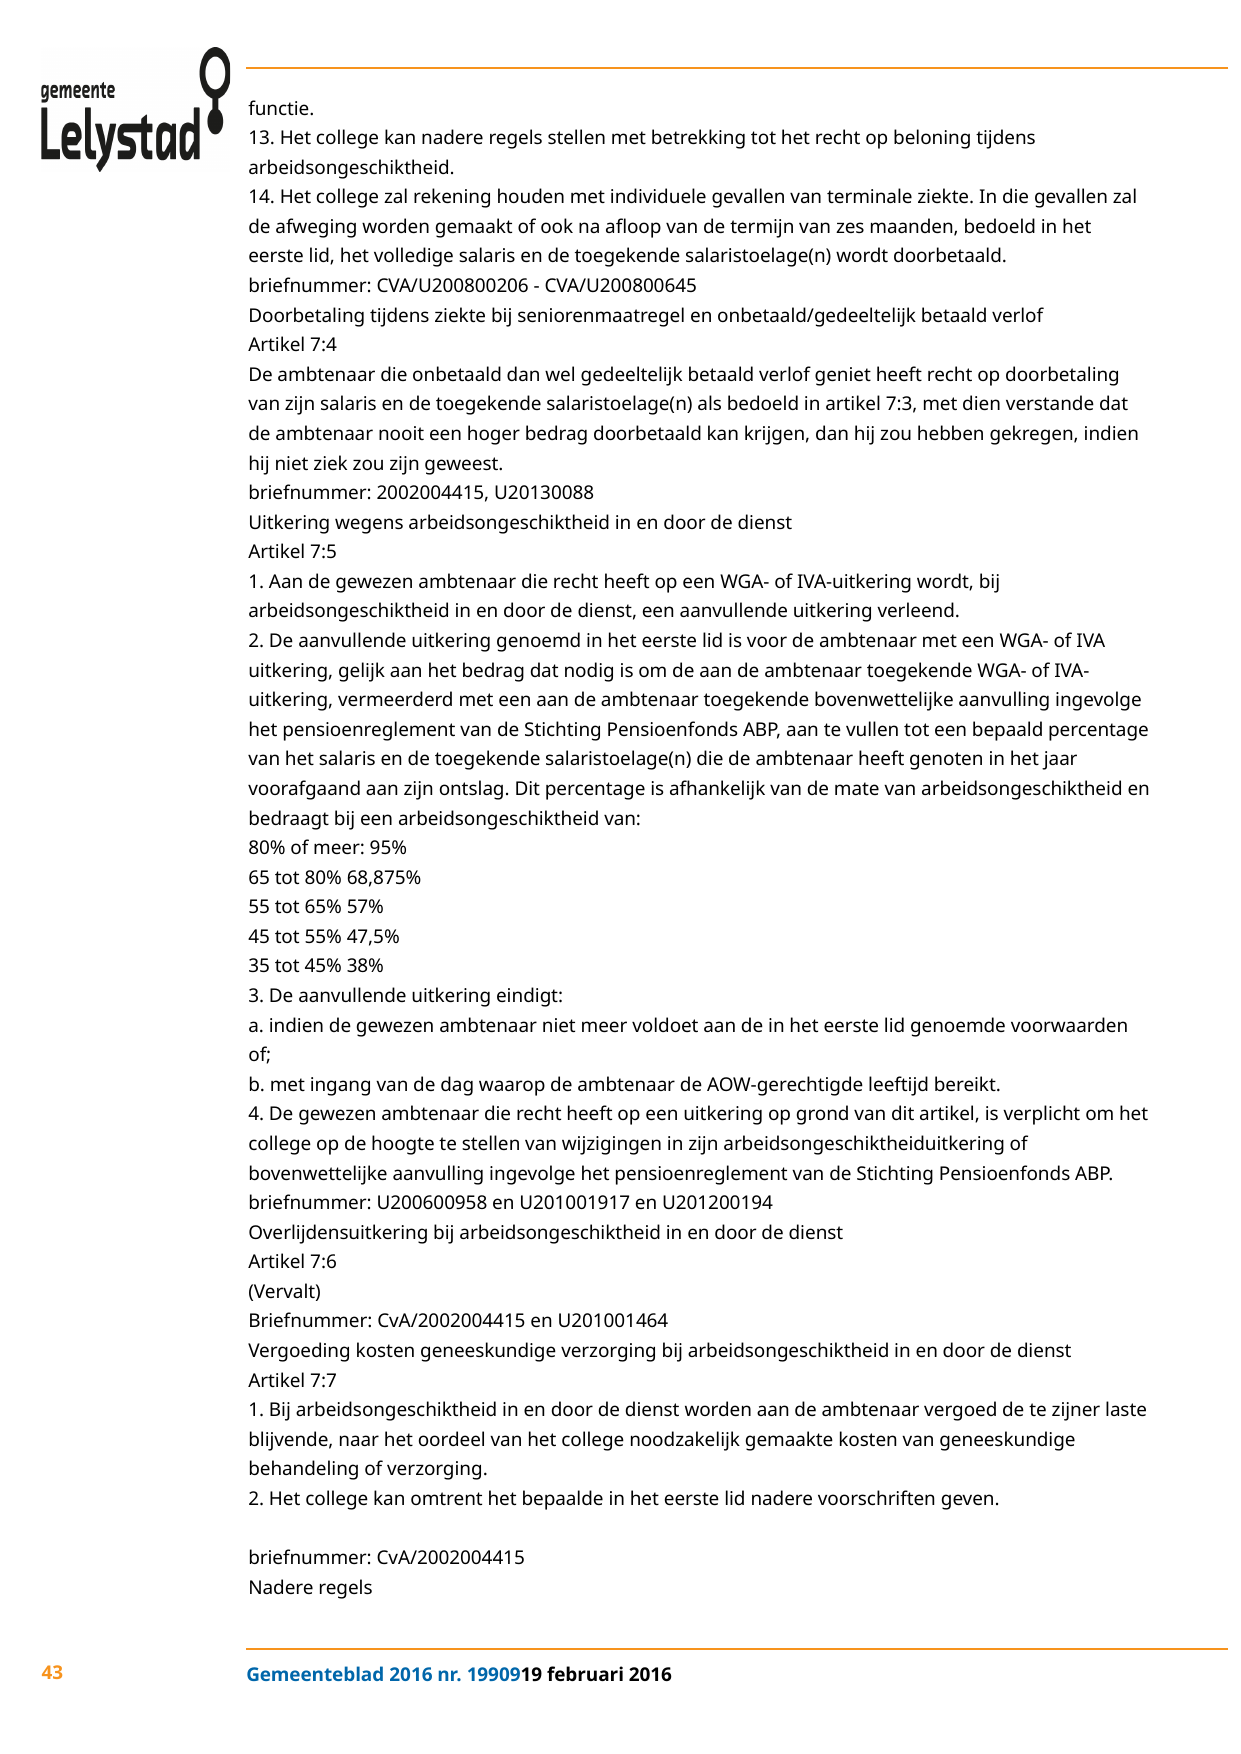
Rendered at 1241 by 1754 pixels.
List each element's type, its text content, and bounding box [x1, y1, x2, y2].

text 2. Het college kan omtrent het bepaalde in het eerste lid nadere voorschriften geven. [248, 1485, 1152, 1511]
text briefnummer: CVA/U200800206 - CVA/U200800645 [248, 272, 1152, 298]
text 3. De aanvullende uitkering eindigt: [248, 982, 1152, 1008]
text briefnummer: 2002004415, U20130088 [248, 479, 1152, 505]
text 35 tot 45% 38% [248, 953, 1152, 978]
text 14. Het college zal rekening houden met individuele gevallen van terminale ziekte. In die gevallen zal de afweging worden gemaakt of ook na afloop van de termijn van zes maanden, bedoeld in het eerste lid, het volledige salaris en de toegekende salaristoelage(n) wordt doorbetaald. [248, 183, 1152, 268]
text Artikel 7:5 [248, 538, 1152, 564]
picture [41, 47, 231, 172]
text 80% of meer: 95% [248, 834, 1152, 860]
text De ambtenaar die onbetaald dan wel gedeeltelijk betaald verlof geniet heeft recht op doorbetaling van zijn salaris en de toegekende salaristoelage(n) als bedoeld in artikel 7:3, met dien verstande dat de ambtenaar nooit een hoger bedrag doorbetaald kan krijgen, dan hij zou hebben gekregen, indien hij niet ziek zou zijn geweest. [248, 361, 1152, 476]
text briefnummer: U200600958 en U201001917 en U201200194 [248, 1189, 1152, 1215]
text b. met ingang van de dag waarop de ambtenaar de AOW-gerechtigde leeftijd bereikt. [248, 1071, 1152, 1097]
text Vergoeding kosten geneeskundige verzorging bij arbeidsongeschiktheid in en door de dienst [248, 1337, 1152, 1363]
text Briefnummer: CvA/2002004415 en U201001464 [248, 1308, 1152, 1333]
text Artikel 7:4 [248, 331, 1152, 357]
text Artikel 7:7 [248, 1367, 1152, 1393]
text 65 tot 80% 68,875% [248, 864, 1152, 890]
text (Vervalt) [248, 1278, 1152, 1304]
text functie. [248, 95, 1152, 121]
text 4. De gewezen ambtenaar die recht heeft op een uitkering op grond van dit artikel, is verplicht om het college op de hoogte te stellen van wijzigingen in zijn arbeidsongeschiktheiduitkering of bovenwettelijke aanvulling ingevolge het pensioenreglement van de Stichting Pensioenfonds ABP. [248, 1101, 1152, 1186]
text 1. Aan de gewezen ambtenaar die recht heeft op een WGA- of IVA-uitkering wordt, bij arbeidsongeschiktheid in en door de dienst, een aanvullende uitkering verleend. [248, 568, 1152, 623]
text Uitkering wegens arbeidsongeschiktheid in en door de dienst [248, 509, 1152, 535]
text 2. De aanvullende uitkering genoemd in het eerste lid is voor de ambtenaar met een WGA- of IVA uitkering, gelijk aan het bedrag dat nodig is om de aan de ambtenaar toegekende WGA- of IVA-uitkering, vermeerderd met een aan de ambtenaar toegekende bovenwettelijke aanvulling ingevolge het pensioenreglement van de Stichting Pensioenfonds ABP, aan te vullen tot een bepaald percentage van het salaris en de toegekende salaristoelage(n) die de ambtenaar heeft genoten in het jaar voorafgaand aan zijn ontslag. Dit percentage is afhankelijk van de mate van arbeidsongeschiktheid en bedraagt bij een arbeidsongeschiktheid van: [248, 627, 1152, 831]
text briefnummer: CvA/2002004415 [248, 1544, 1152, 1570]
text Doorbetaling tijdens ziekte bij seniorenmaatregel en onbetaald/gedeeltelijk betaald verlof [248, 302, 1152, 328]
text 45 tot 55% 47,5% [248, 923, 1152, 949]
text a. indien de gewezen ambtenaar niet meer voldoet aan de in het eerste lid genoemde voorwaarden of; [248, 1012, 1152, 1067]
text Artikel 7:6 [248, 1248, 1152, 1274]
text 13. Het college kan nadere regels stellen met betrekking tot het recht op beloning tijdens arbeidsongeschiktheid. [248, 124, 1152, 180]
text Overlijdensuitkering bij arbeidsongeschiktheid in en door de dienst [248, 1219, 1152, 1245]
text 1. Bij arbeidsongeschiktheid in en door de dienst worden aan de ambtenaar vergoed de te zijner laste blijvende, naar het oordeel van het college noodzakelijk gemaakte kosten van geneeskundige behandeling of verzorging. [248, 1396, 1152, 1481]
text Nadere regels [248, 1574, 1152, 1600]
text 55 tot 65% 57% [248, 893, 1152, 919]
